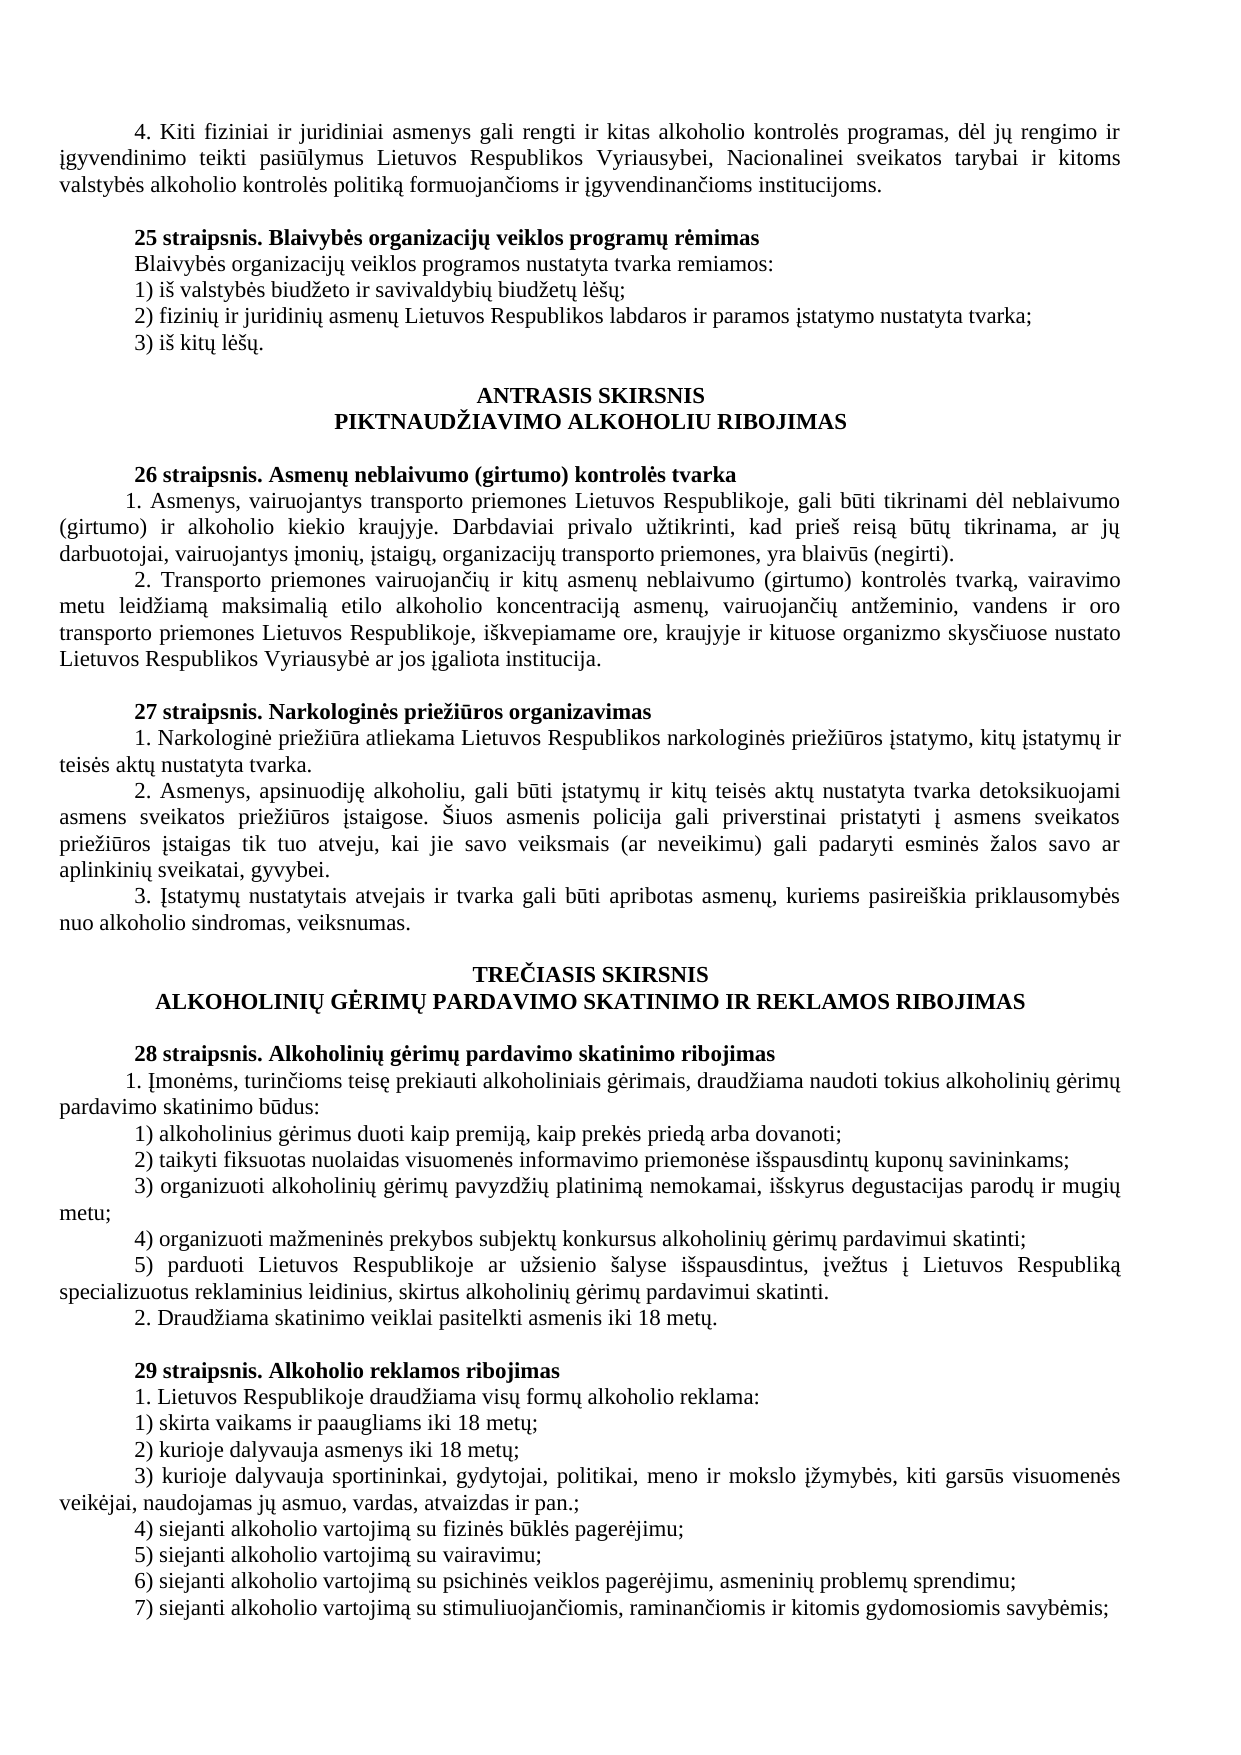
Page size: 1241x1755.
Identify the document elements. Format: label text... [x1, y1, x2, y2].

text 6) siejanti alkoholio vartojimą su psichinės veiklos pagerėjimu, asmeninių problemų sprendimu; [59, 1568, 1122, 1594]
text 2. Transporto priemones vairuojančių ir kitų asmenų neblaivumo (girtumo) kontrolės tvarką, vairavimo metu leidžiamą maksimalią etilo alkoholio koncentraciją asmenų, vairuojančių antžeminio, vandens ir oro transporto priemones Lietuvos Respublikoje, iškvepiamame ore, kraujyje ir kituose organizmo skysčiuose nustato Lietuvos Respublikos Vyriausybė ar jos įgaliota institucija. [59, 566, 1122, 672]
text 27 straipsnis. Narkologinės priežiūros organizavimas [59, 698, 1122, 724]
text 2) kurioje dalyvauja asmenys iki 18 metų; [59, 1436, 1122, 1462]
text Blaivybės organizacijų veiklos programos nustatyta tvarka remiamos: [59, 250, 1122, 276]
text 3) organizuoti alkoholinių gėrimų pavyzdžių platinimą nemokamai, išskyrus degustacijas parodų ir mugių metu; [59, 1172, 1122, 1225]
text 1. Įmonėms, turinčioms teisę prekiauti alkoholiniais gėrimais, draudžiama naudoti tokius alkoholinių gėrimų pardavimo skatinimo būdus: [59, 1067, 1122, 1119]
text 2. Draudžiama skatinimo veiklai pasitelkti asmenis iki 18 metų. [59, 1304, 1122, 1330]
text 3. Įstatymų nustatytais atvejais ir tvarka gali būti apribotas asmenų, kuriems pasireiškia priklausomybės nuo alkoholio sindromas, veiksnumas. [59, 882, 1122, 935]
text ANTRASIS SKIRSNIS [59, 382, 1122, 408]
text 3) iš kitų lėšų. [59, 329, 1122, 355]
text 1) alkoholinius gėrimus duoti kaip premiją, kaip prekės priedą arba dovanoti; [59, 1119, 1122, 1146]
text 28 straipsnis. Alkoholinių gėrimų pardavimo skatinimo ribojimas [59, 1041, 1122, 1067]
text 26 straipsnis. Asmenų neblaivumo (girtumo) kontrolės tvarka [59, 461, 1122, 487]
text 25 straipsnis. Blaivybės organizacijų veiklos programų rėmimas [59, 223, 1122, 250]
text 1. Asmenys, vairuojantys transporto priemones Lietuvos Respublikoje, gali būti tikrinami dėl neblaivumo (girtumo) ir alkoholio kiekio kraujyje. Darbdaviai privalo užtikrinti, kad prieš reisą būtų tikrinama, ar jų darbuotojai, vairuojantys įmonių, įstaigų, organizacijų transporto priemones, yra blaivūs (negirti). [59, 487, 1122, 566]
text 3) kurioje dalyvauja sportininkai, gydytojai, politikai, meno ir mokslo įžymybės, kiti garsūs visuomenės veikėjai, naudojamas jų asmuo, vardas, atvaizdas ir pan.; [59, 1462, 1122, 1515]
text 4. Kiti fiziniai ir juridiniai asmenys gali rengti ir kitas alkoholio kontrolės programas, dėl jų rengimo ir įgyvendinimo teikti pasiūlymus Lietuvos Respublikos Vyriausybei, Nacionalinei sveikatos tarybai ir kitoms valstybės alkoholio kontrolės politiką formuojančioms ir įgyvendinančioms institucijoms. [59, 118, 1122, 197]
text 1. Narkologinė priežiūra atliekama Lietuvos Respublikos narkologinės priežiūros įstatymo, kitų įstatymų ir teisės aktų nustatyta tvarka. [59, 724, 1122, 777]
text 2. Asmenys, apsinuodiję alkoholiu, gali būti įstatymų ir kitų teisės aktų nustatyta tvarka detoksikuojami asmens sveikatos priežiūros įstaigose. Šiuos asmenis policija gali priverstinai pristatyti į asmens sveikatos priežiūros įstaigas tik tuo atveju, kai jie savo veiksmais (ar neveikimu) gali padaryti esminės žalos savo ar aplinkinių sveikatai, gyvybei. [59, 777, 1122, 882]
text 2) fizinių ir juridinių asmenų Lietuvos Respublikos labdaros ir paramos įstatymo nustatyta tvarka; [59, 303, 1122, 329]
text 5) parduoti Lietuvos Respublikoje ar užsienio šalyse išspausdintus, įvežtus į Lietuvos Respubliką specializuotus reklaminius leidinius, skirtus alkoholinių gėrimų pardavimui skatinti. [59, 1251, 1122, 1304]
text 1. Lietuvos Respublikoje draudžiama visų formų alkoholio reklama: [59, 1383, 1122, 1409]
text 7) siejanti alkoholio vartojimą su stimuliuojančiomis, raminančiomis ir kitomis gydomosiomis savybėmis; [59, 1594, 1122, 1620]
text TREČIASIS SKIRSNIS [59, 961, 1122, 988]
text 1) iš valstybės biudžeto ir savivaldybių biudžetų lėšų; [59, 276, 1122, 303]
text 5) siejanti alkoholio vartojimą su vairavimu; [59, 1541, 1122, 1568]
text PIKTNAUDŽIAVIMO ALKOHOLIU RIBOJIMAS [59, 408, 1122, 434]
text ALKOHOLINIŲ GĖRIMŲ PARDAVIMO SKATINIMO IR REKLAMOS RIBOJIMAS [59, 988, 1122, 1014]
text 4) siejanti alkoholio vartojimą su fizinės būklės pagerėjimu; [59, 1515, 1122, 1541]
text 1) skirta vaikams ir paaugliams iki 18 metų; [59, 1409, 1122, 1436]
text 2) taikyti fiksuotas nuolaidas visuomenės informavimo priemonėse išspausdintų kuponų savininkams; [59, 1146, 1122, 1172]
text 4) organizuoti mažmeninės prekybos subjektų konkursus alkoholinių gėrimų pardavimui skatinti; [59, 1225, 1122, 1251]
text 29 straipsnis. Alkoholio reklamos ribojimas [59, 1357, 1122, 1383]
